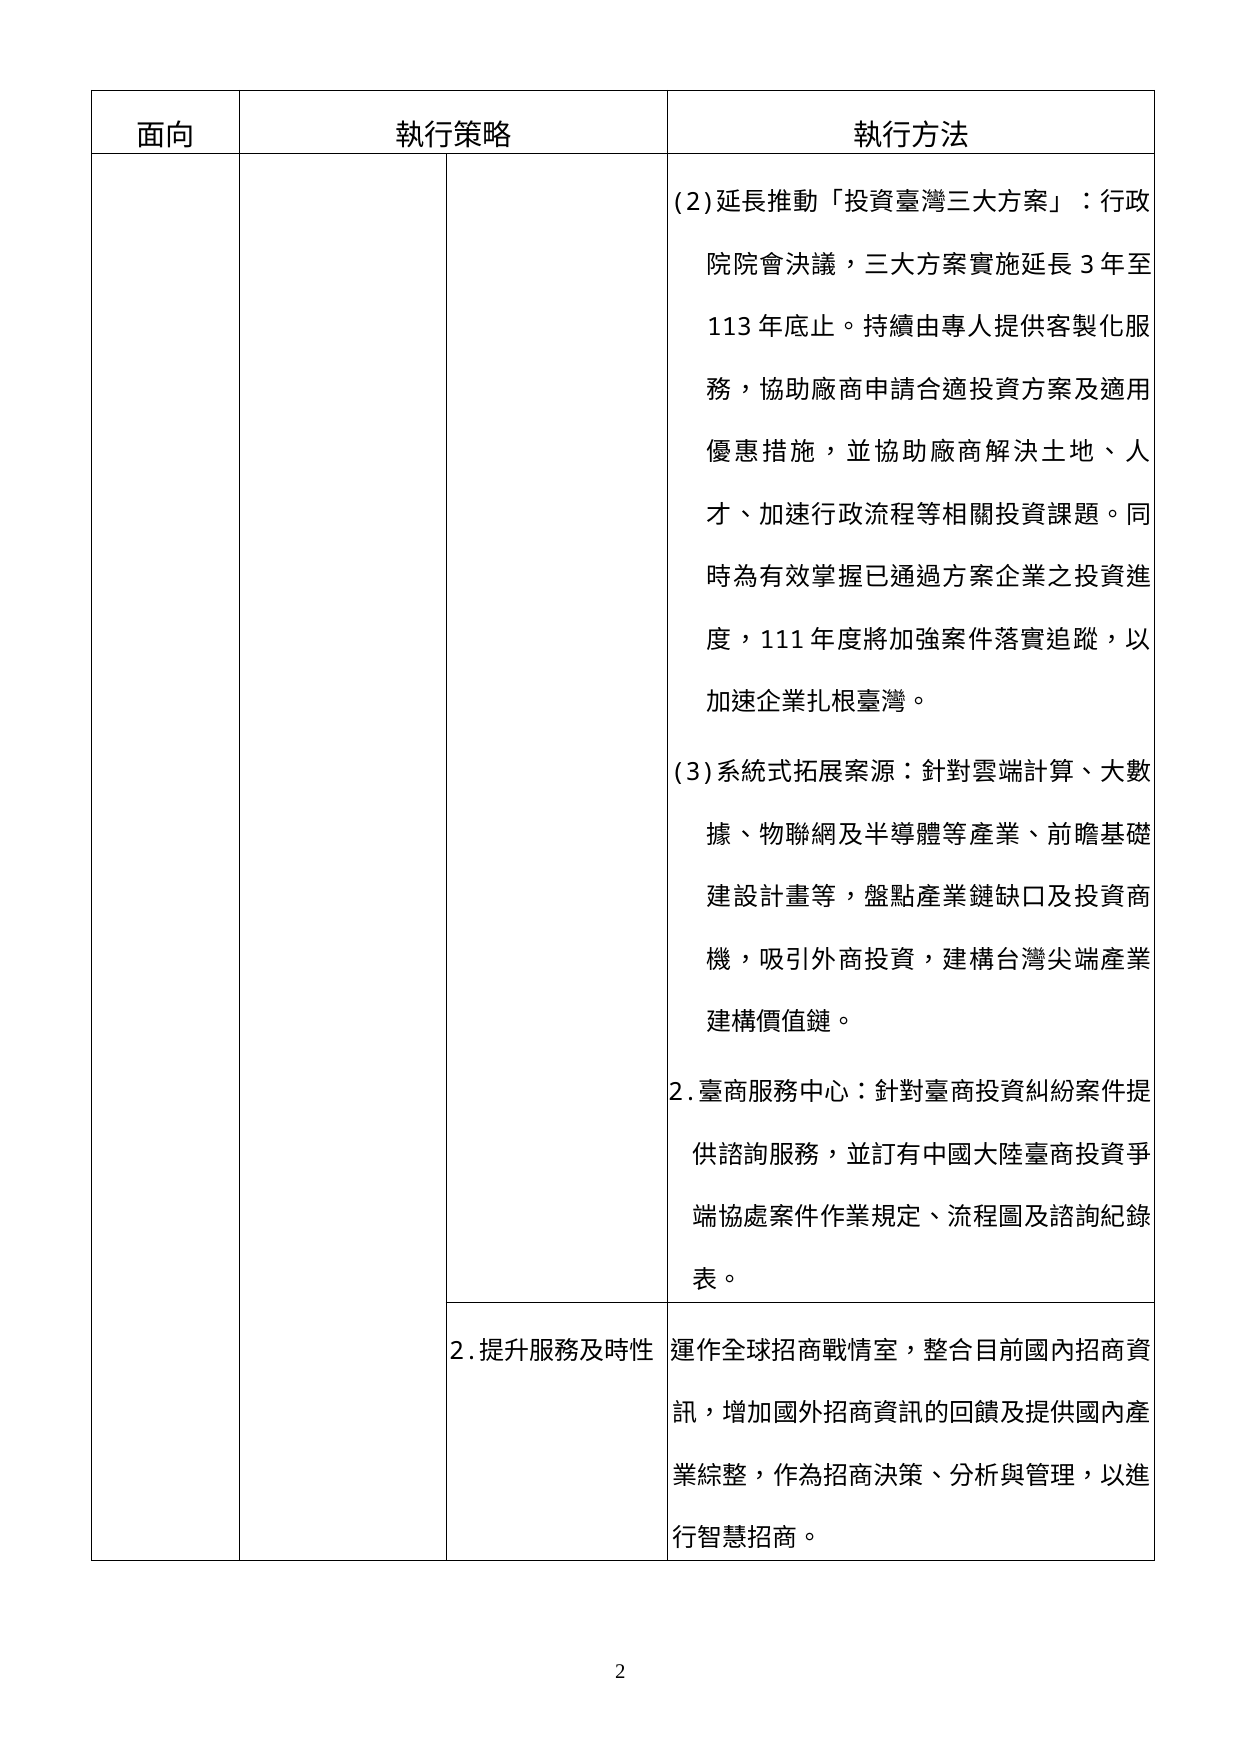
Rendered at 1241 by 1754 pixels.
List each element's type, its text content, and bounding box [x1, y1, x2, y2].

table_cell [240, 154, 446, 1560]
table_cell 2.提升服務及時性 [447, 1303, 667, 1560]
table_cell 運作全球招商戰情室，整合目前國內招商資訊，增加國外招商資訊的回饋及提供國內產業綜整，作為招商決策、分析與管理，以進行智慧招商。 [668, 1303, 1154, 1560]
table_cell [92, 154, 239, 1560]
table_cell [447, 154, 667, 1302]
table_header 面向 [92, 91, 239, 153]
table_header 執行方法 [668, 91, 1154, 153]
table_header 執行策略 [240, 91, 667, 153]
table_cell (2)延長推動「投資臺灣三大方案」：行政院院會決議，三大方案實施延長3年至113年底止。持續由專人提供客製化服務，協助廠商申請合適投資方案及適用優惠措施，並協助廠商解決土地、人才、加速行政流程等相關投資課題。同時為有效掌握已通過方案企業之投資進度，111年度將加強案件落實追蹤，以加速企業扎根臺灣。 (3)系統式拓展案源：針對雲端計算、大數據、物聯網及半導體等產業、前瞻基礎建設計畫等，盤點產業鏈缺口及投資商機，吸引外商投資，建構台灣尖端產業建構價值鏈。 2.臺商服務中心：針對臺商投資糾紛案件提供諮詢服務，並訂有中國大陸臺商投資爭端協處案件作業規定、流程圖及諮詢紀錄表。 [668, 154, 1154, 1302]
